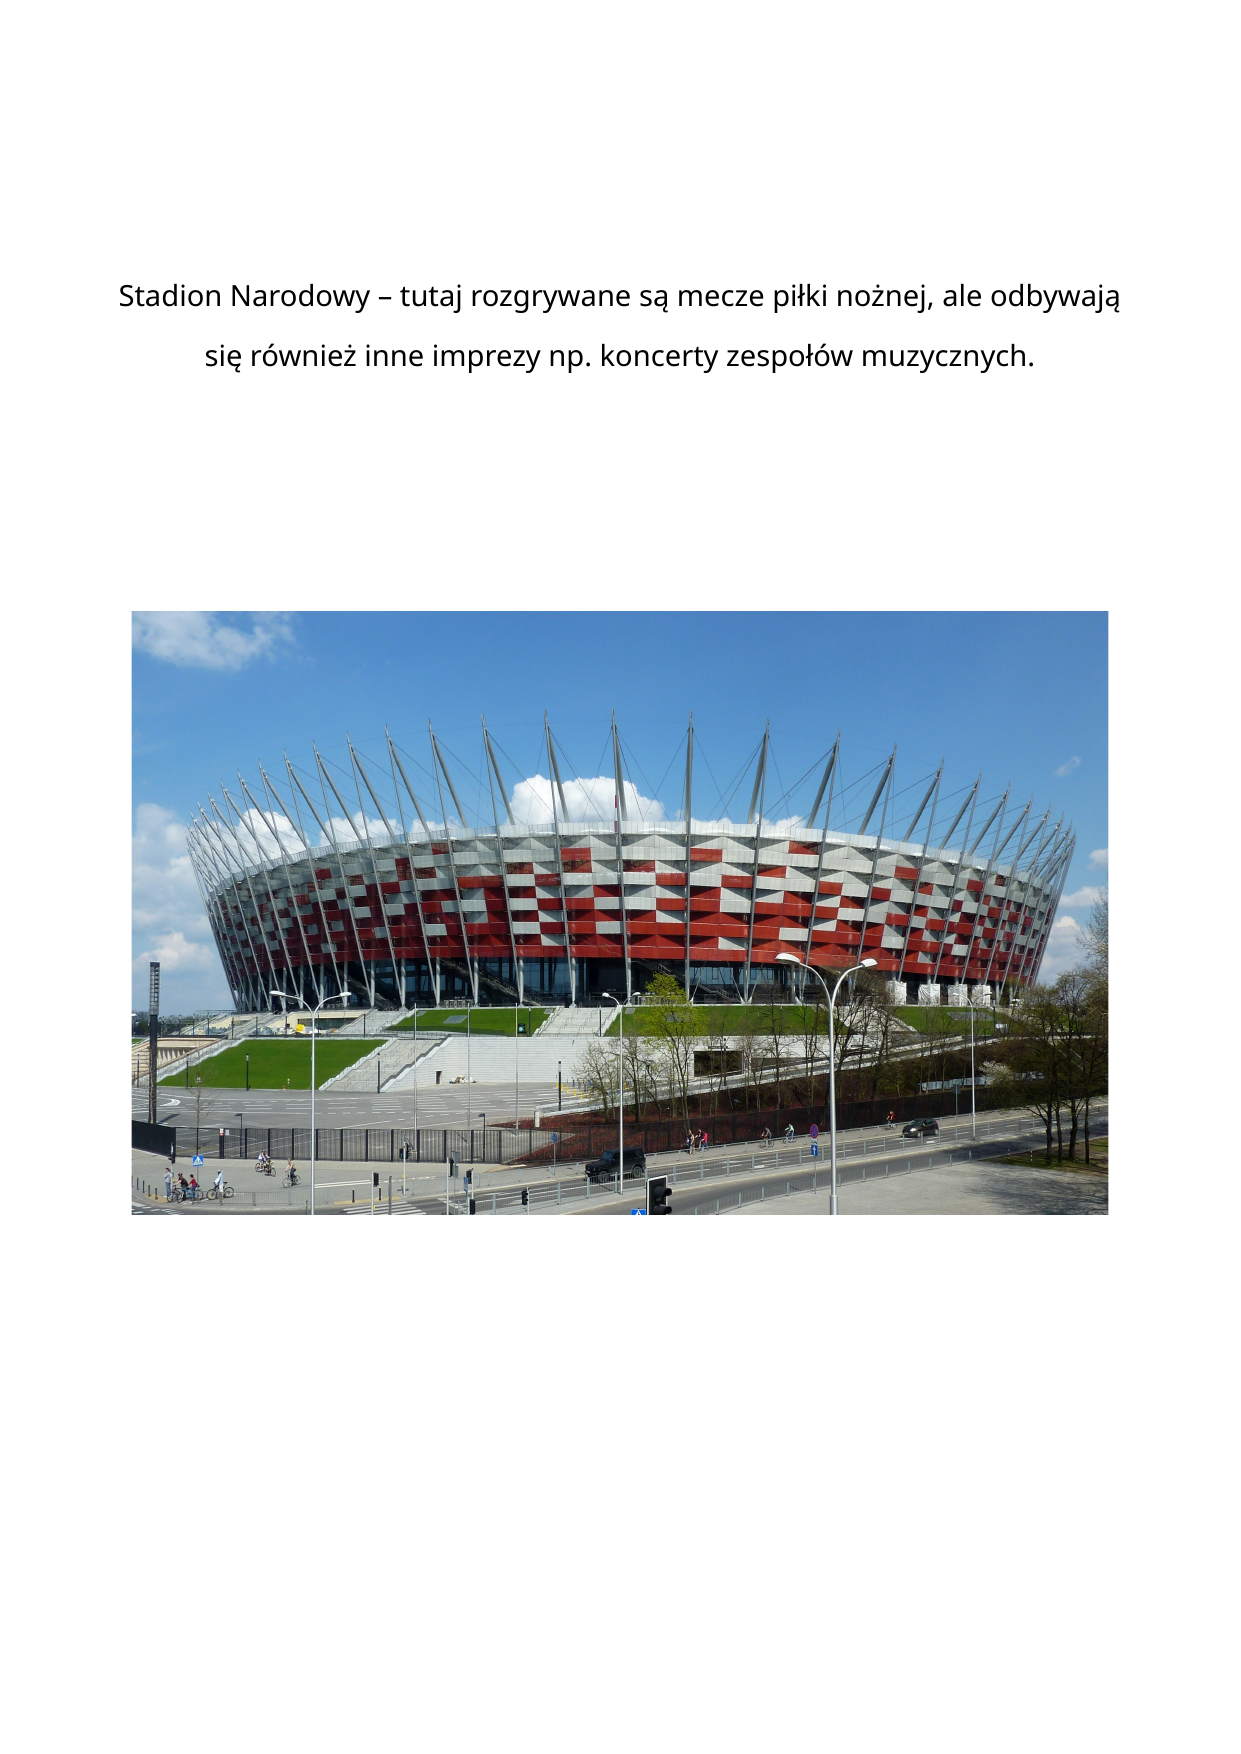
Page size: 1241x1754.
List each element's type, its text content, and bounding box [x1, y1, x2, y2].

text Stadion Narodowy – tutaj rozgrywane są mecze piłki nożnej, ale odbywają się również inne imprezy np. koncerty zespołów muzycznych. [118, 275, 1122, 374]
picture [131, 611, 1109, 1215]
